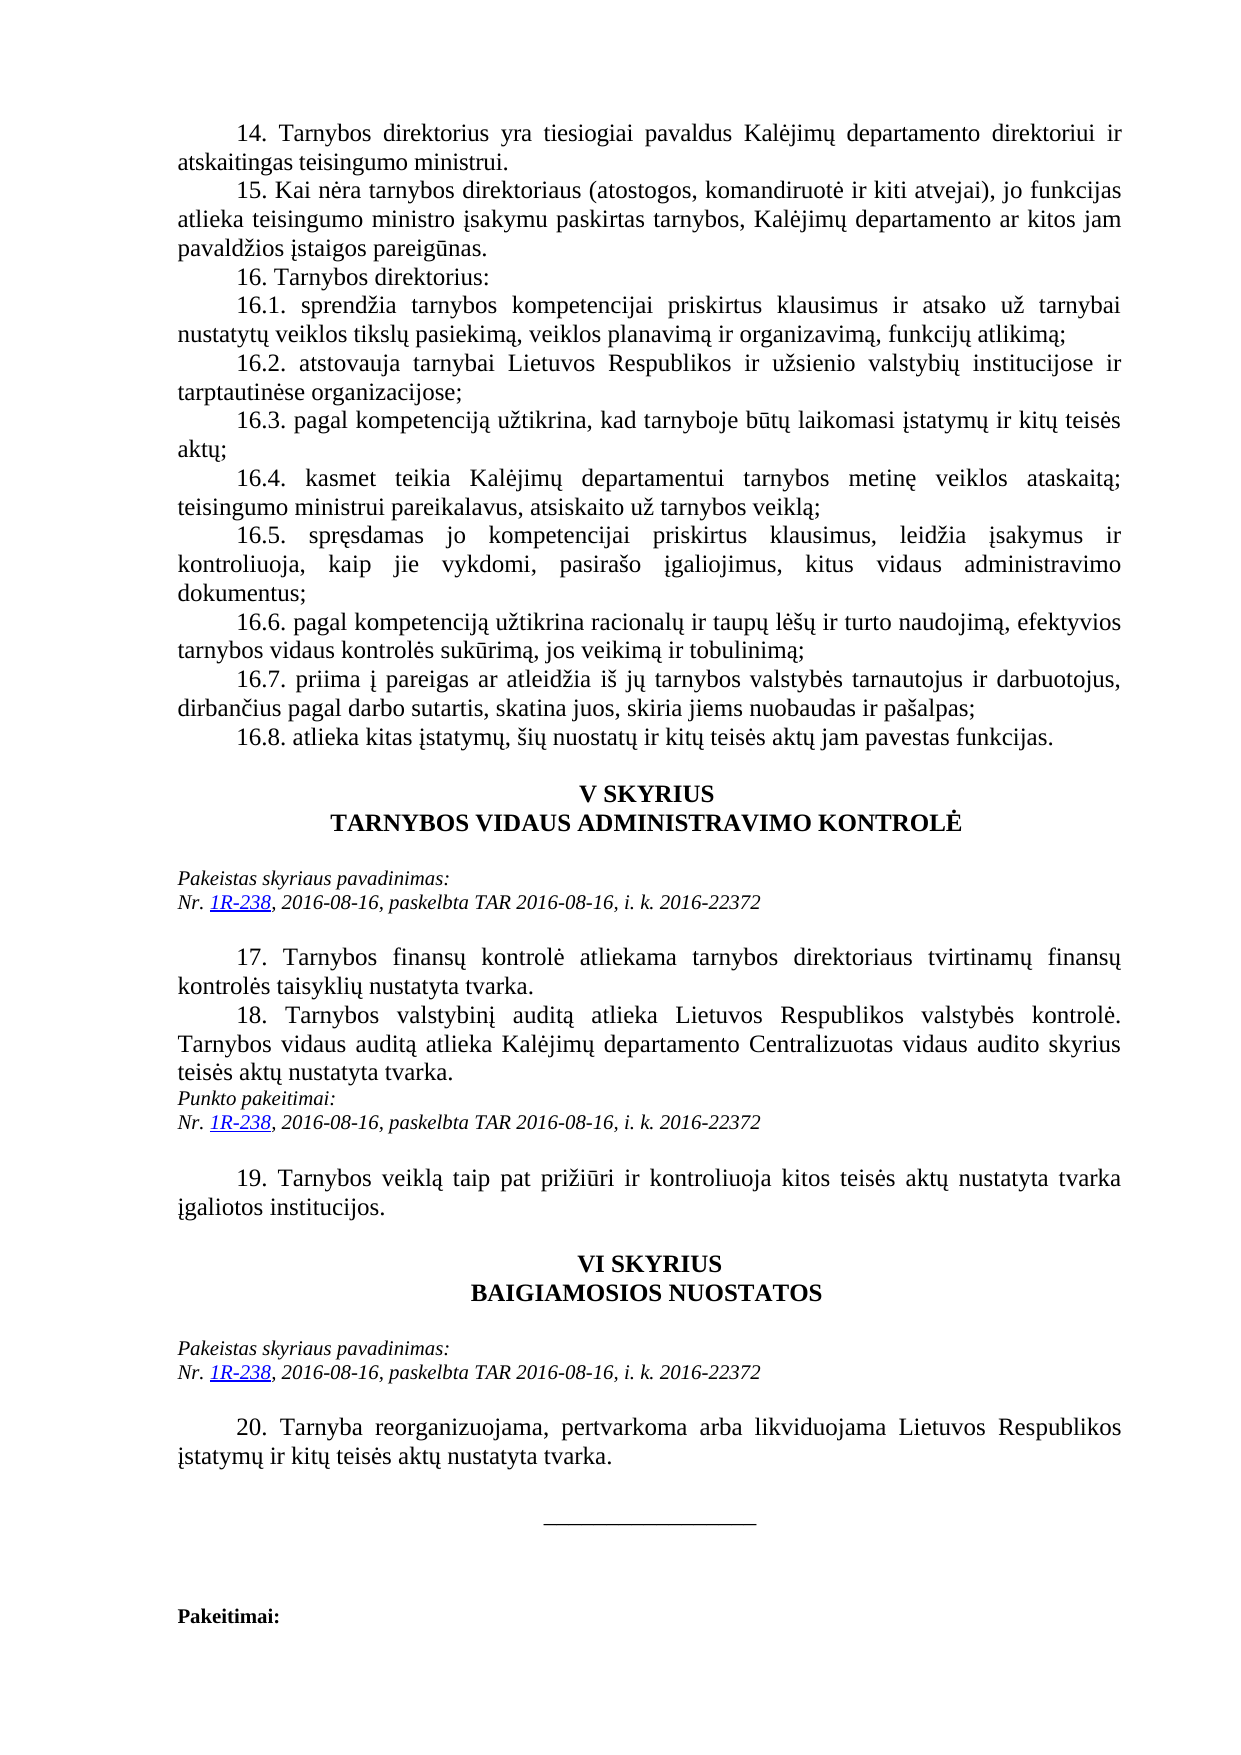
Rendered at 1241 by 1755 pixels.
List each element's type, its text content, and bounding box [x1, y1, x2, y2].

text 16.3. pagal kompetenciją užtikrina, kad tarnyboje būtų laikomasi įstatymų ir kitų teisės aktų; [177, 406, 1122, 463]
text VI SKYRIUS BAIGIAMOSIOS NUOSTATOS [177, 1249, 1122, 1307]
text Pakeitimai: [177, 1604, 1122, 1628]
text _________________ [177, 1499, 1122, 1527]
text Pakeistas skyriaus pavadinimas: [177, 866, 1122, 890]
text 16. Tarnybos direktorius: [177, 262, 1122, 291]
text Nr. 1R-238, 2016-08-16, paskelbta TAR 2016-08-16, i. k. 2016-22372 [177, 890, 1122, 914]
text 16.8. atlieka kitas įstatymų, šių nuostatų ir kitų teisės aktų jam pavestas funkcijas. [177, 722, 1122, 751]
text 16.5. spręsdamas jo kompetencijai priskirtus klausimus, leidžia įsakymus ir kontroliuoja, kaip jie vykdomi, pasirašo įgaliojimus, kitus vidaus administravimo dokumentus; [177, 521, 1122, 607]
text 16.1. sprendžia tarnybos kompetencijai priskirtus klausimus ir atsako už tarnybai nustatytų veiklos tikslų pasiekimą, veiklos planavimą ir organizavimą, funkcijų atlikimą; [177, 291, 1122, 348]
text Pakeistas skyriaus pavadinimas: [177, 1336, 1122, 1360]
text V SKYRIUS TARNYBOS VIDAUS ADMINISTRAVIMO KONTROLĖ [177, 779, 1122, 837]
text 20. Tarnyba reorganizuojama, pertvarkoma arba likviduojama Lietuvos Respublikos įstatymų ir kitų teisės aktų nustatyta tvarka. [177, 1412, 1122, 1470]
text 18. Tarnybos valstybinį auditą atlieka Lietuvos Respublikos valstybės kontrolė. Tarnybos vidaus auditą atlieka Kalėjimų departamento Centralizuotas vidaus audito skyrius teisės aktų nustatyta tvarka. [177, 1000, 1122, 1086]
text Nr. 1R-238, 2016-08-16, paskelbta TAR 2016-08-16, i. k. 2016-22372 [177, 1110, 1122, 1134]
text 14. Tarnybos direktorius yra tiesiogiai pavaldus Kalėjimų departamento direktoriui ir atskaitingas teisingumo ministrui. [177, 118, 1122, 176]
text 17. Tarnybos finansų kontrolė atliekama tarnybos direktoriaus tvirtinamų finansų kontrolės taisyklių nustatyta tvarka. [177, 942, 1122, 1000]
text 16.6. pagal kompetenciją užtikrina racionalų ir taupų lėšų ir turto naudojimą, efektyvios tarnybos vidaus kontrolės sukūrimą, jos veikimą ir tobulinimą; [177, 607, 1122, 664]
text 16.7. priima į pareigas ar atleidžia iš jų tarnybos valstybės tarnautojus ir darbuotojus, dirbančius pagal darbo sutartis, skatina juos, skiria jiems nuobaudas ir pašalpas; [177, 664, 1122, 722]
text 15. Kai nėra tarnybos direktoriaus (atostogos, komandiruotė ir kiti atvejai), jo funkcijas atlieka teisingumo ministro įsakymu paskirtas tarnybos, Kalėjimų departamento ar kitos jam pavaldžios įstaigos pareigūnas. [177, 176, 1122, 262]
text 16.2. atstovauja tarnybai Lietuvos Respublikos ir užsienio valstybių institucijose ir tarptautinėse organizacijose; [177, 348, 1122, 406]
text 19. Tarnybos veiklą taip pat prižiūri ir kontroliuoja kitos teisės aktų nustatyta tvarka įgaliotos institucijos. [177, 1163, 1122, 1221]
text Nr. 1R-238, 2016-08-16, paskelbta TAR 2016-08-16, i. k. 2016-22372 [177, 1360, 1122, 1384]
text 16.4. kasmet teikia Kalėjimų departamentui tarnybos metinę veiklos ataskaitą; teisingumo ministrui pareikalavus, atsiskaito už tarnybos veiklą; [177, 463, 1122, 521]
text Punkto pakeitimai: [177, 1086, 1122, 1110]
